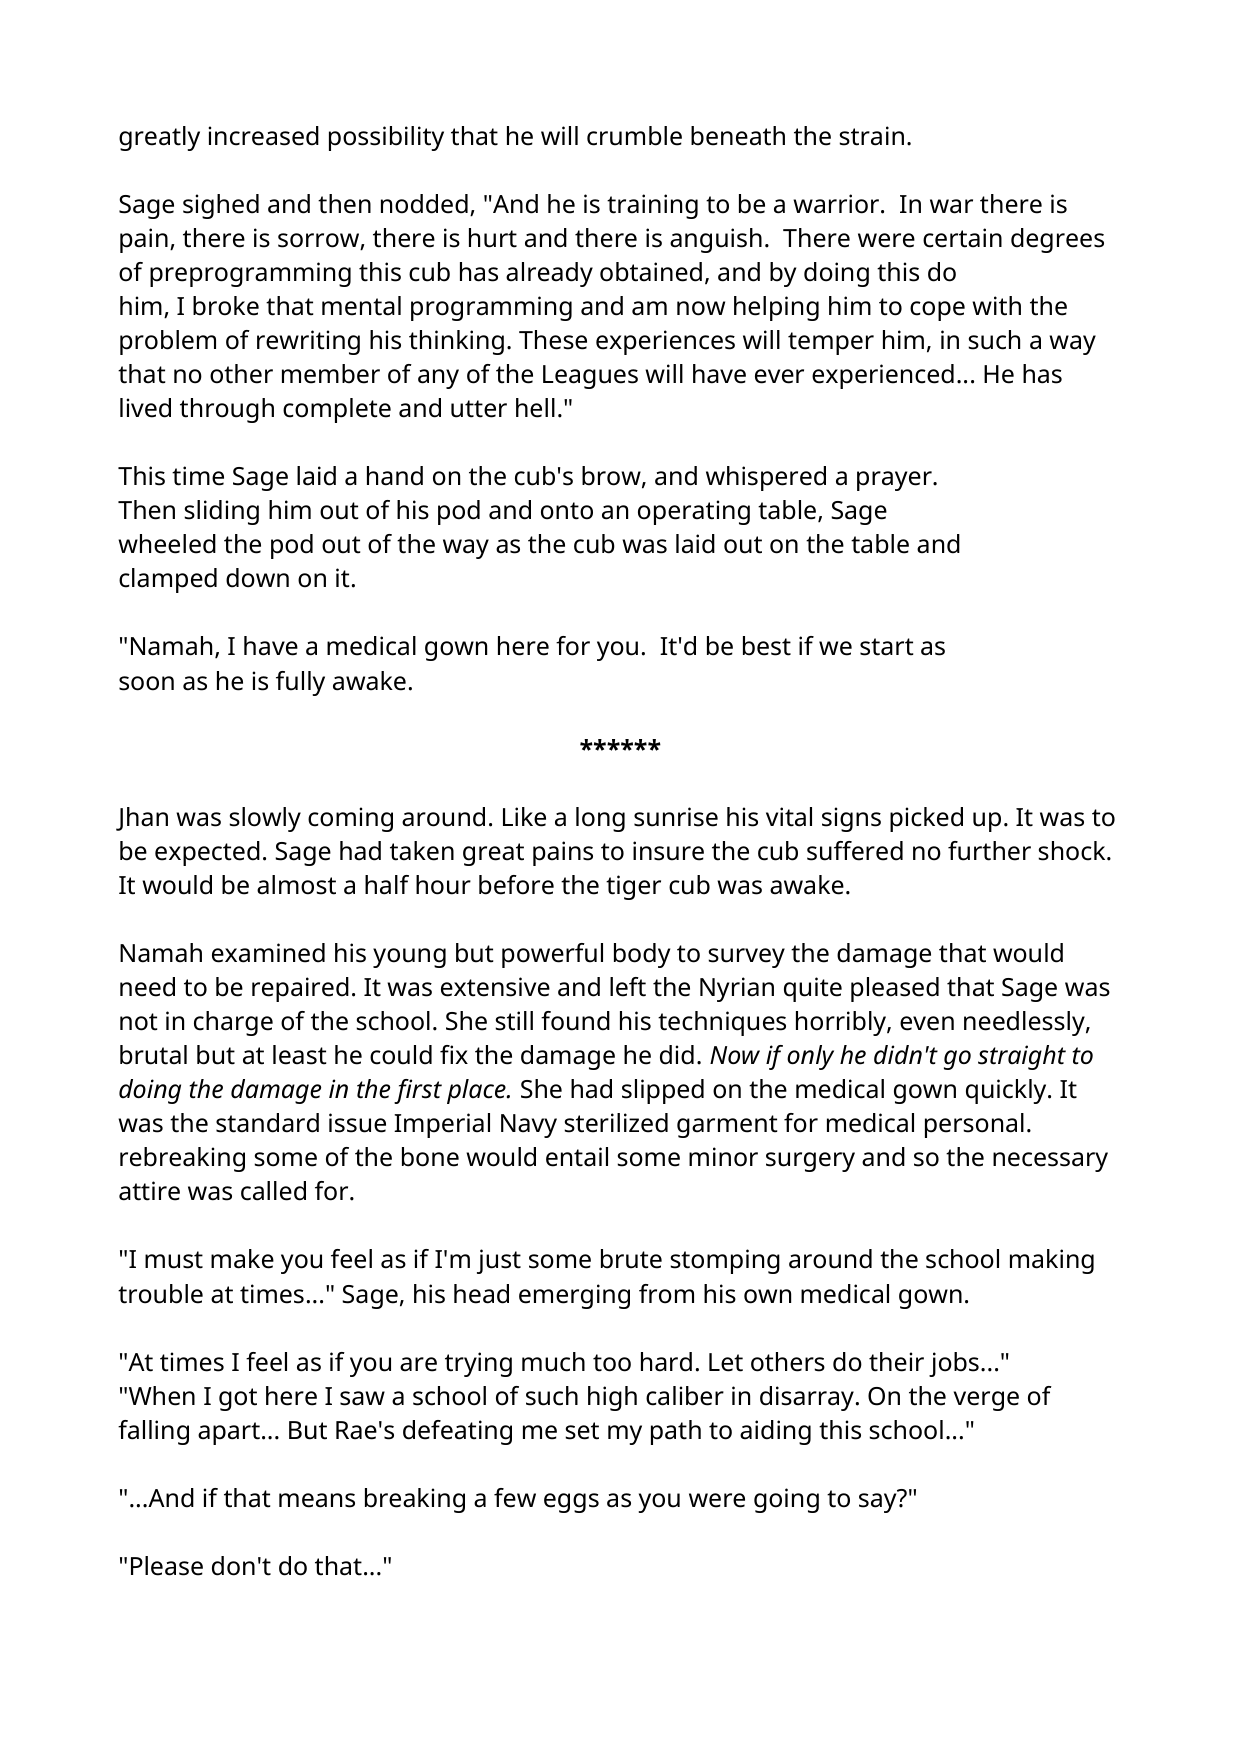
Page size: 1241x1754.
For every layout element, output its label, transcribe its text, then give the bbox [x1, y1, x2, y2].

text "I must make you feel as if I'm just some brute stomping around the school making trouble at times..." Sage, his head emerging from his own medical gown. [118, 1242, 1122, 1310]
text him, I broke that mental programming and am now helping him to cope with the problem of rewriting his thinking. These experiences will temper him, in such a way that no other member of any of the Leagues will have ever experienced... He has lived through complete and utter hell." [118, 288, 1122, 425]
text "...And if that means breaking a few eggs as you were going to say?" [118, 1481, 1122, 1515]
text Namah examined his young but powerful body to survey the damage that would need to be repaired. It was extensive and left the Nyrian quite pleased that Sage was not in charge of the school. She still found his techniques horribly, even needlessly, brutal but at least he could fix the damage he did. Now if only he didn't go straight to doing the damage in the first place. She had slipped on the medical gown quickly. It was the standard issue Imperial Navy sterilized garment for medical personal. rebreaking some of the bone would entail some minor surgery and so the necessary attire was called for. [118, 936, 1122, 1208]
text soon as he is fully awake. [118, 663, 1122, 697]
text ****** [118, 731, 1122, 765]
text "At times I feel as if you are trying much too hard. Let others do their jobs..." [118, 1344, 1122, 1378]
text clamped down on it. [118, 561, 1122, 595]
text "When I got here I saw a school of such high caliber in disarray. On the verge of falling apart... But Rae's defeating me set my path to aiding this school..." [118, 1378, 1122, 1447]
text This time Sage laid a hand on the cub's brow, and whispered a prayer. [118, 459, 1122, 493]
text "Namah, I have a medical gown here for you. It'd be best if we start as [118, 629, 1122, 663]
text Jhan was slowly coming around. Like a long sunrise his vital signs picked up. It was to be expected. Sage had taken great pains to insure the cub suffered no further shock. It would be almost a half hour before the tiger cub was awake. [118, 799, 1122, 902]
text greatly increased possibility that he will crumble beneath the strain. [118, 118, 1122, 152]
text Then sliding him out of his pod and onto an operating table, Sage [118, 493, 1122, 527]
text Sage sighed and then nodded, "And he is training to be a warrior. In war there is pain, there is sorrow, there is hurt and there is anguish. There were certain degrees of preprogramming this cub has already obtained, and by doing this do [118, 186, 1122, 288]
text wheeled the pod out of the way as the cub was laid out on the table and [118, 527, 1122, 561]
text "Please don't do that..." [118, 1549, 1122, 1583]
